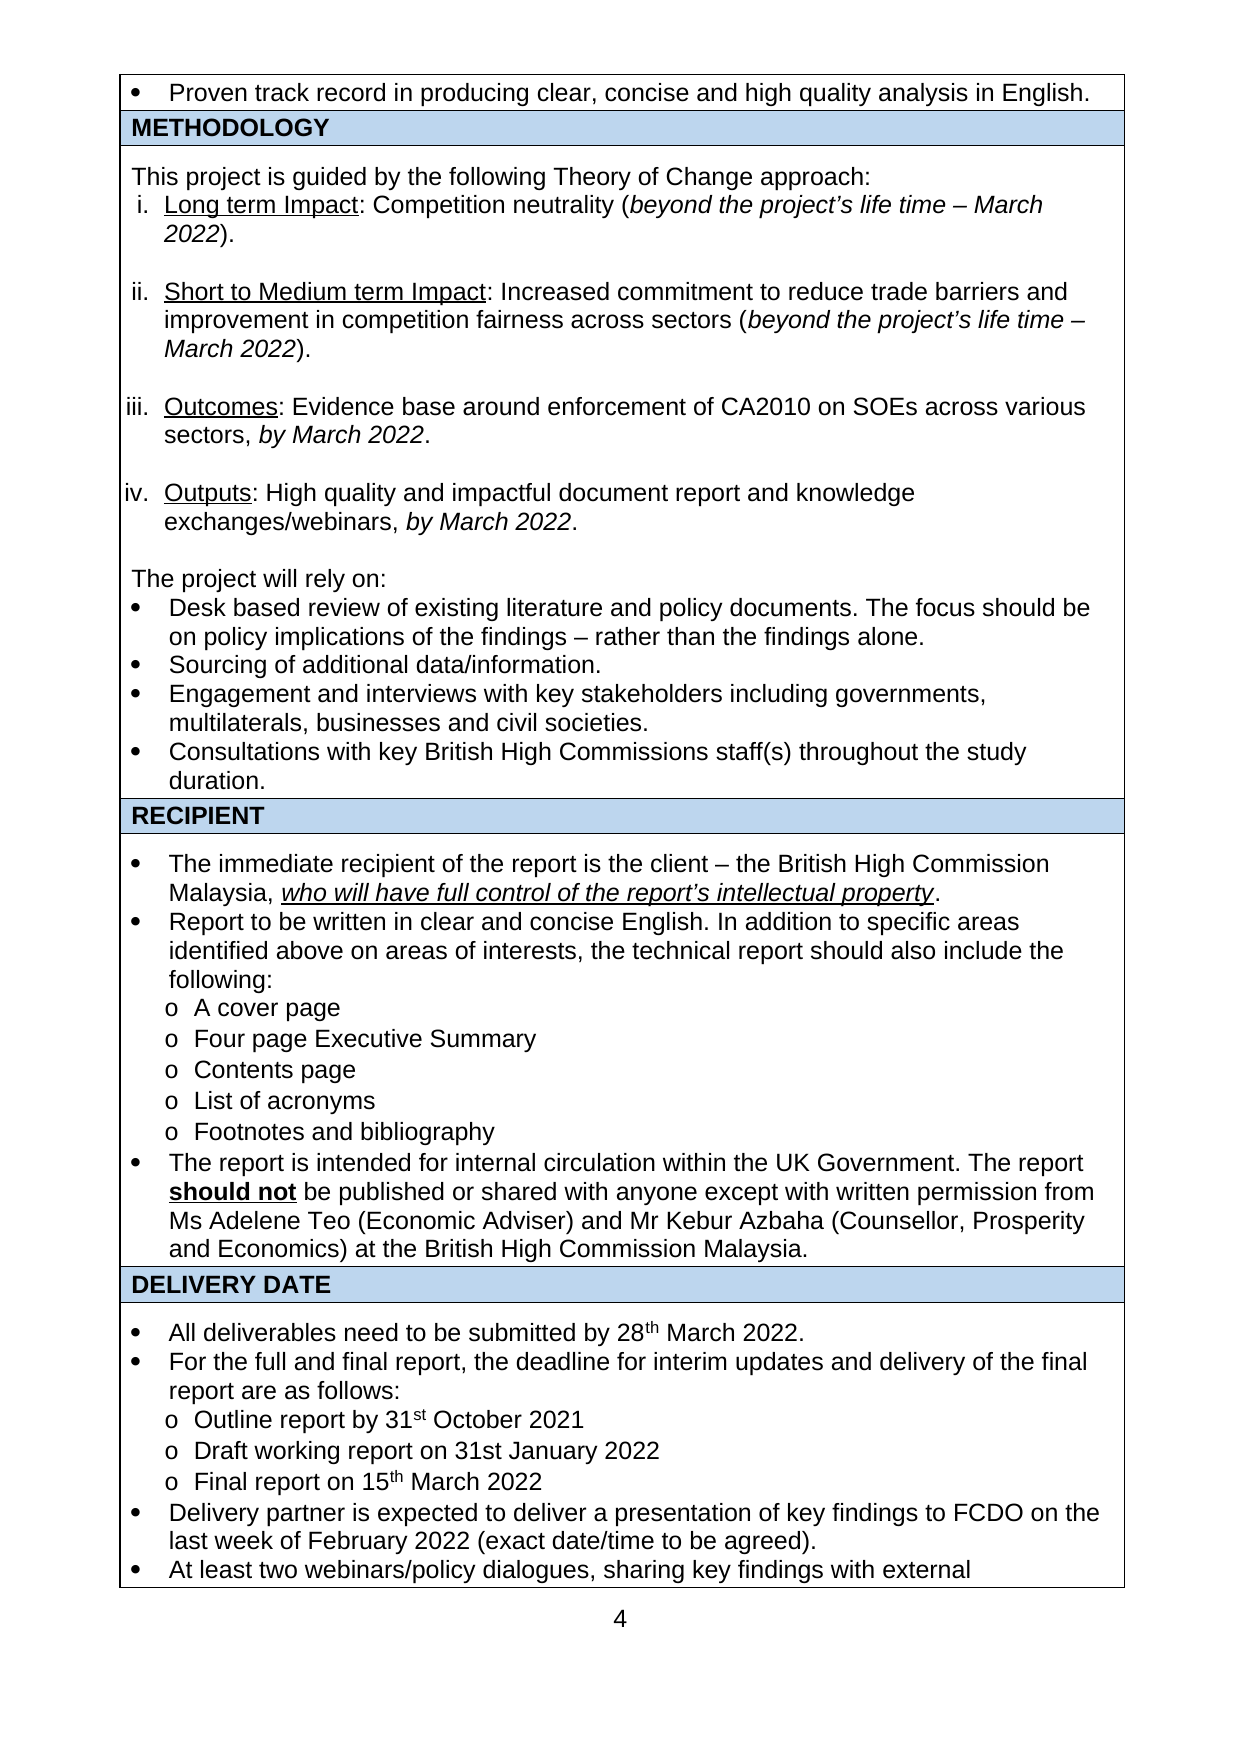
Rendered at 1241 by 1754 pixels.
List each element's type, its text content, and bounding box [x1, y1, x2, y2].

table_cell METHODOLOGY [121, 111, 1124, 145]
table_cell This project is guided by the following Theory of Change approach: Long term Impact: Competition neutrality (beyond the project’s life time – March 2022). Short to Medium term Impact: Increased commitment to reduce trade barriers and improvement in competition fairness across sectors (beyond the project’s life time – March 2022). Outcomes: Evidence base around enforcement of CA2010 on SOEs across various sectors, by March 2022. Outputs: High quality and impactful document report and knowledge exchanges/webinars, by March 2022. The project will rely on: Desk based review of existing literature and policy documents. The focus should be on policy implications of the findings – rather than the findings alone. Sourcing of additional data/information. Engagement and interviews with key stakeholders including governments, multilaterals, businesses and civil societies. Consultations with key British High Commissions staff(s) throughout the study duration. [121, 146, 1124, 797]
table_cell DELIVERY DATE [121, 1267, 1124, 1302]
table_cell RECIPIENT [121, 799, 1124, 833]
table_cell All deliverables need to be submitted by 28th March 2022. For the full and final report, the deadline for interim updates and delivery of the final report are as follows: Outline report by 31st October 2021 Draft working report on 31st January 2022 Final report on 15th March 2022 Delivery partner is expected to deliver a presentation of key findings to FCDO on the last week of February 2022 (exact date/time to be agreed). At least two webinars/policy dialogues, sharing key findings with external [121, 1303, 1124, 1587]
table_cell Deep understanding, expertise and/or experience in competition law and/or SOEs and/or business and trade operations. Experience in similar piece of work within the last 5 years preferred. Familiarity with the Malaysian political-economic landscape, and trade and investment policy related to SOE and/or competition law is preferred. Strong network within governments, multilaterals, businesses, civil societies etc. Demonstrate experience conducting desk based review of existing literature and policy documents as well as conducting interviews particularly with business entities. Ability to analyse information from various sources and present them in simple and concise form. Demonstrate experience or has support to conduct webinars/knowledge sharing sessions. Demonstrate ability to gain access to data/information sources to complete this research to a high standard by March 2022 (starting work in October 2022 at the latest). Proven track record in producing clear, concise and high quality analysis in English. [121, 75, 1124, 109]
table_cell The immediate recipient of the report is the client – the British High Commission Malaysia, who will have full control of the report’s intellectual property. Report to be written in clear and concise English. In addition to specific areas identified above on areas of interests, the technical report should also include the following: A cover page Four page Executive Summary Contents page List of acronyms Footnotes and bibliography The report is intended for internal circulation within the UK Government. The report should not be published or shared with anyone except with written permission from Ms Adelene Teo (Economic Adviser) and Mr Kebur Azbaha (Counsellor, Prosperity and Economics) at the British High Commission Malaysia. [121, 834, 1124, 1266]
